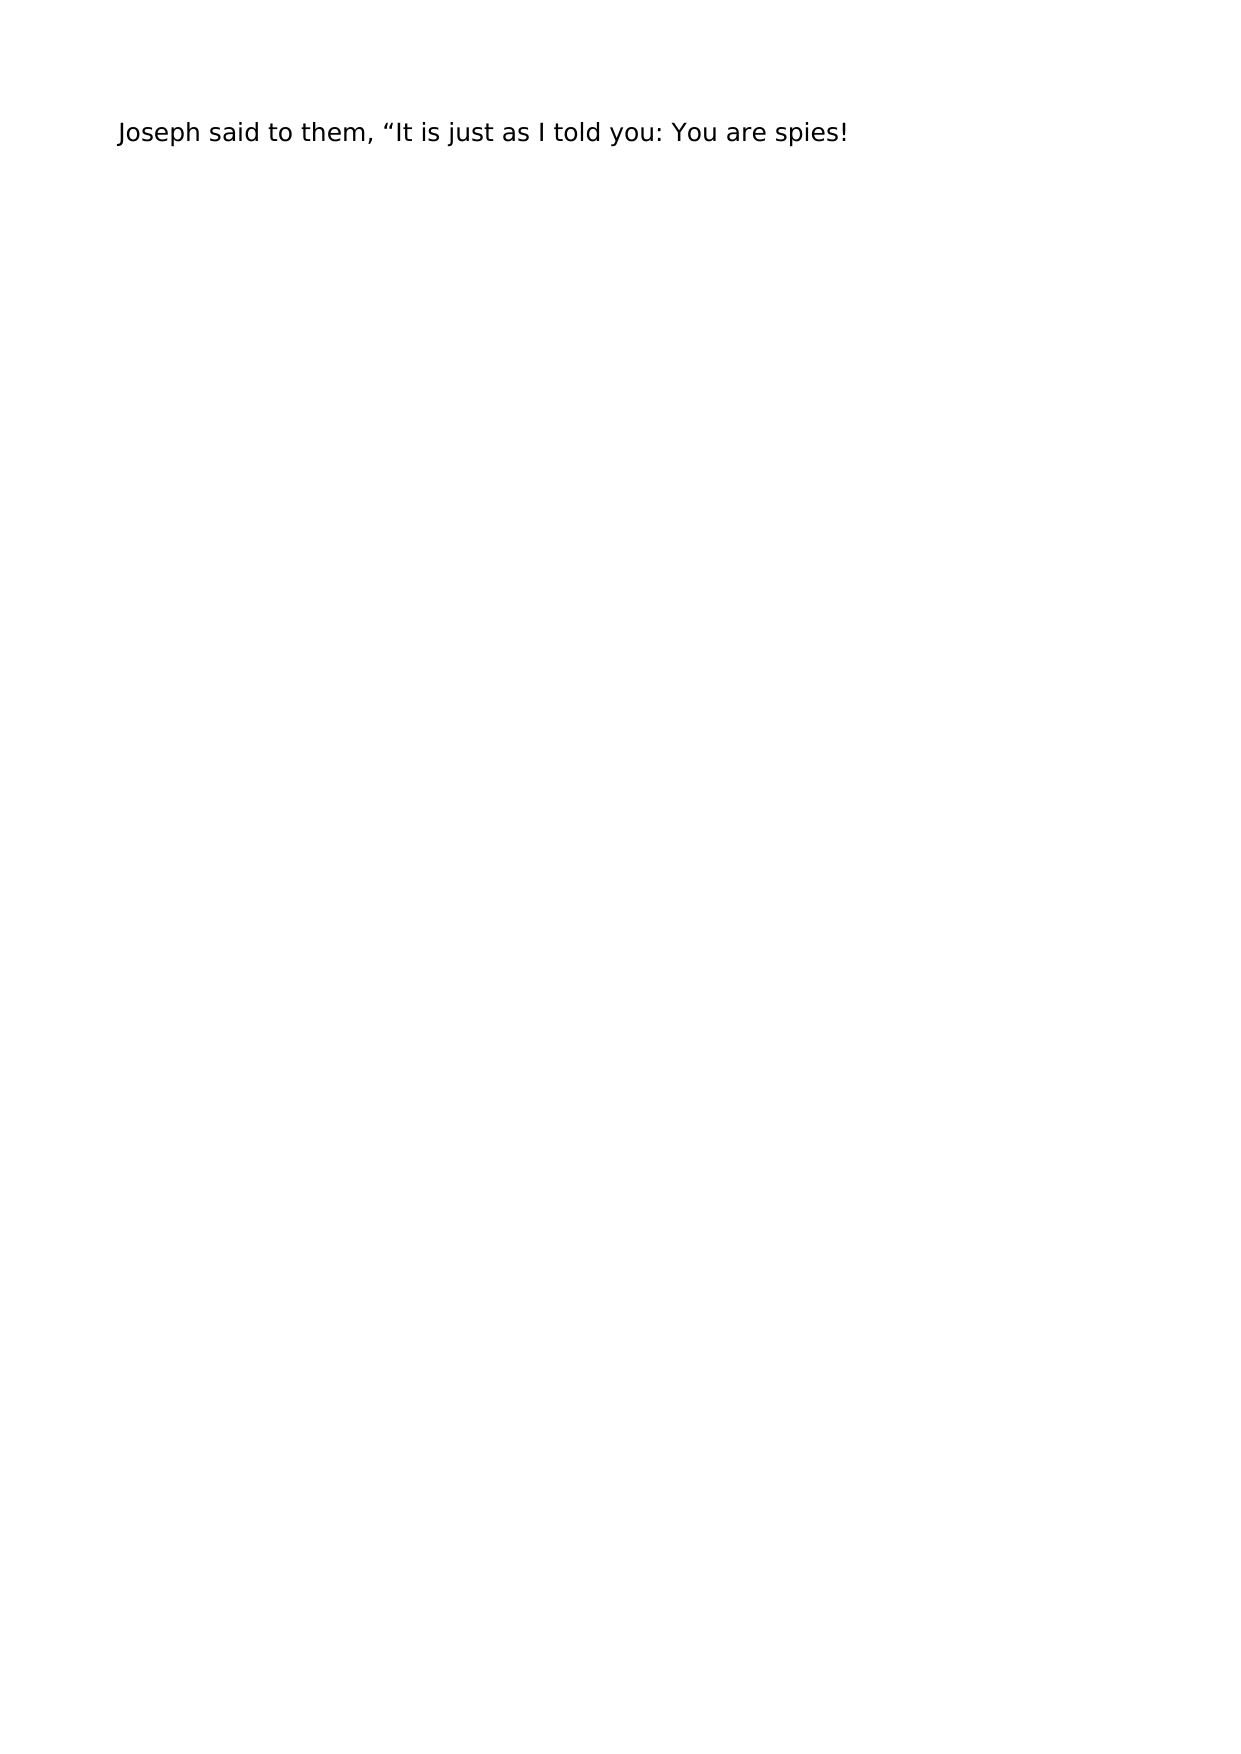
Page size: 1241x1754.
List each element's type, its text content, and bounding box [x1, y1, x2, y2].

text Joseph said to them, “It is just as I told you: You are spies! [118, 118, 1122, 147]
